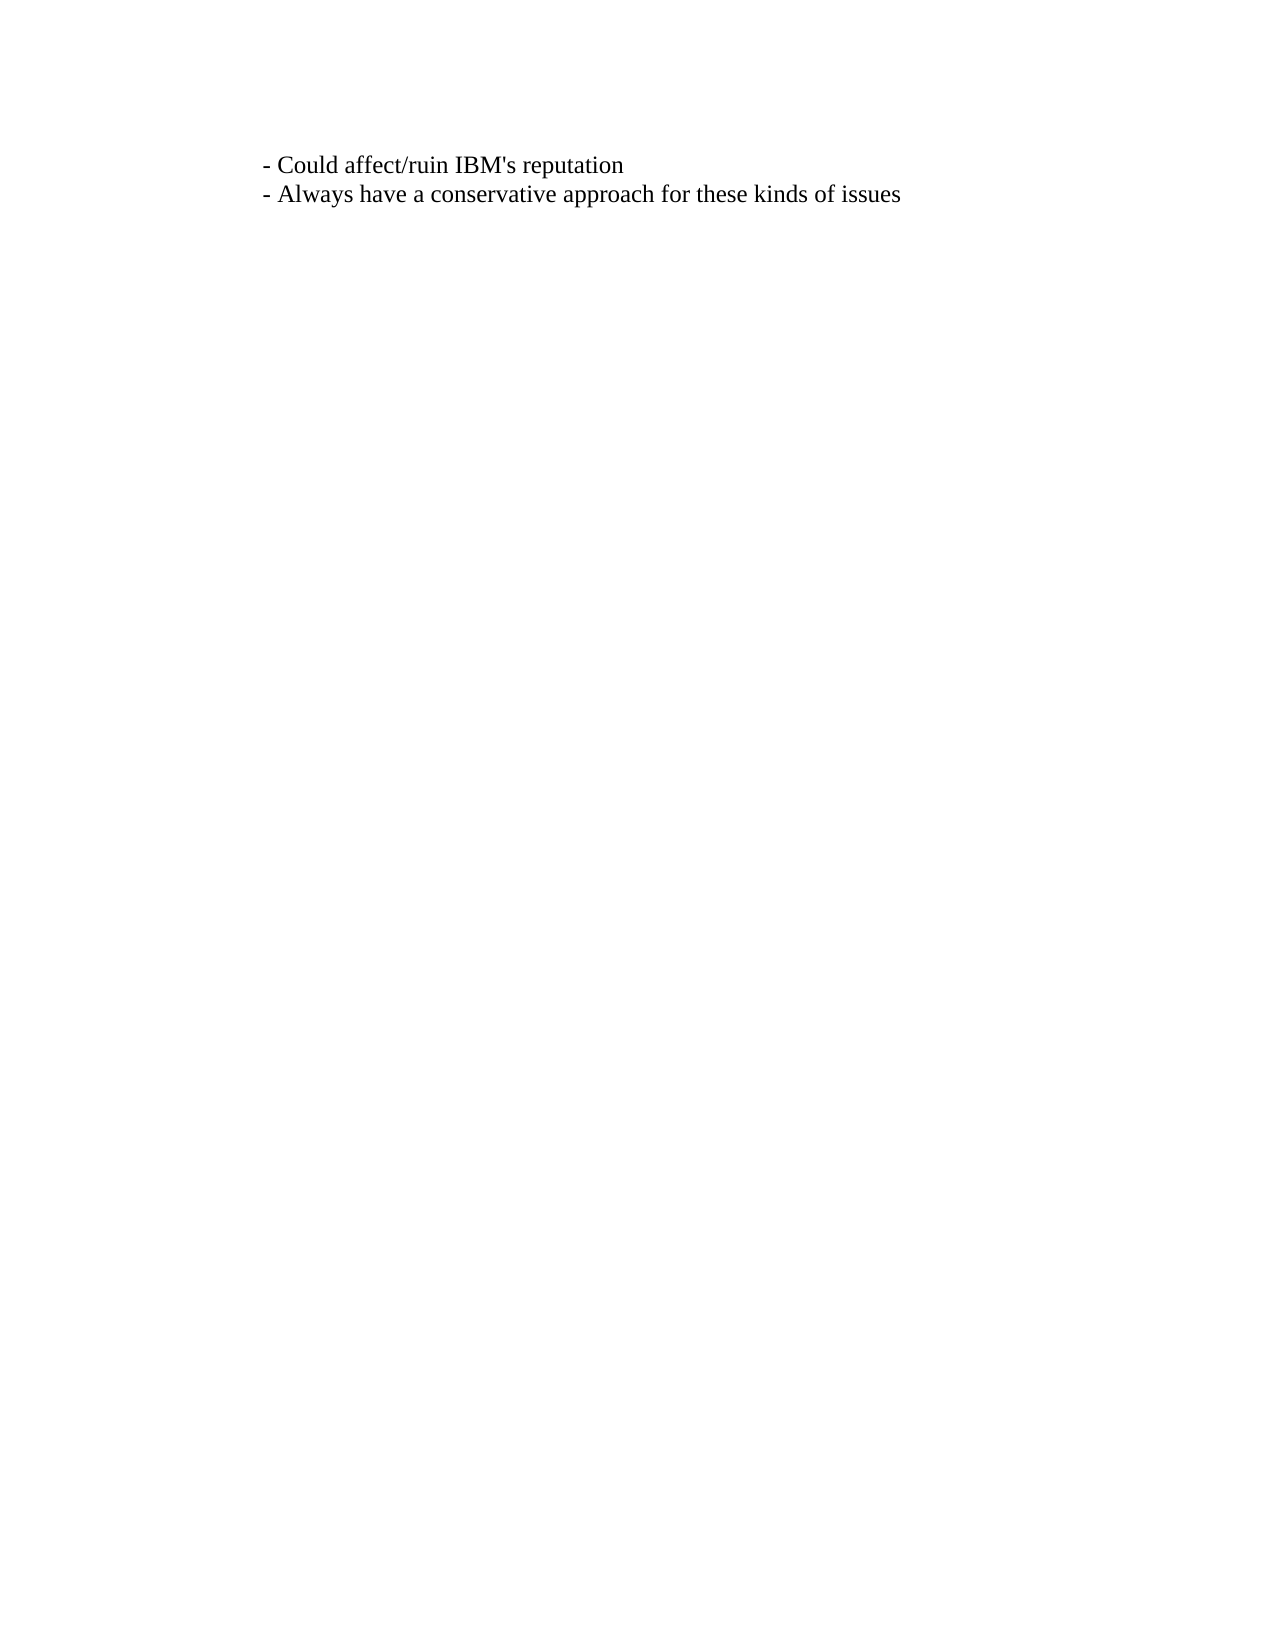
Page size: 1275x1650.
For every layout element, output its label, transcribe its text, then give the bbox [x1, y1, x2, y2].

list - Could affect/ruin IBM's reputation - Always have a conservative approach for these kinds of issues [187, 150, 1087, 207]
